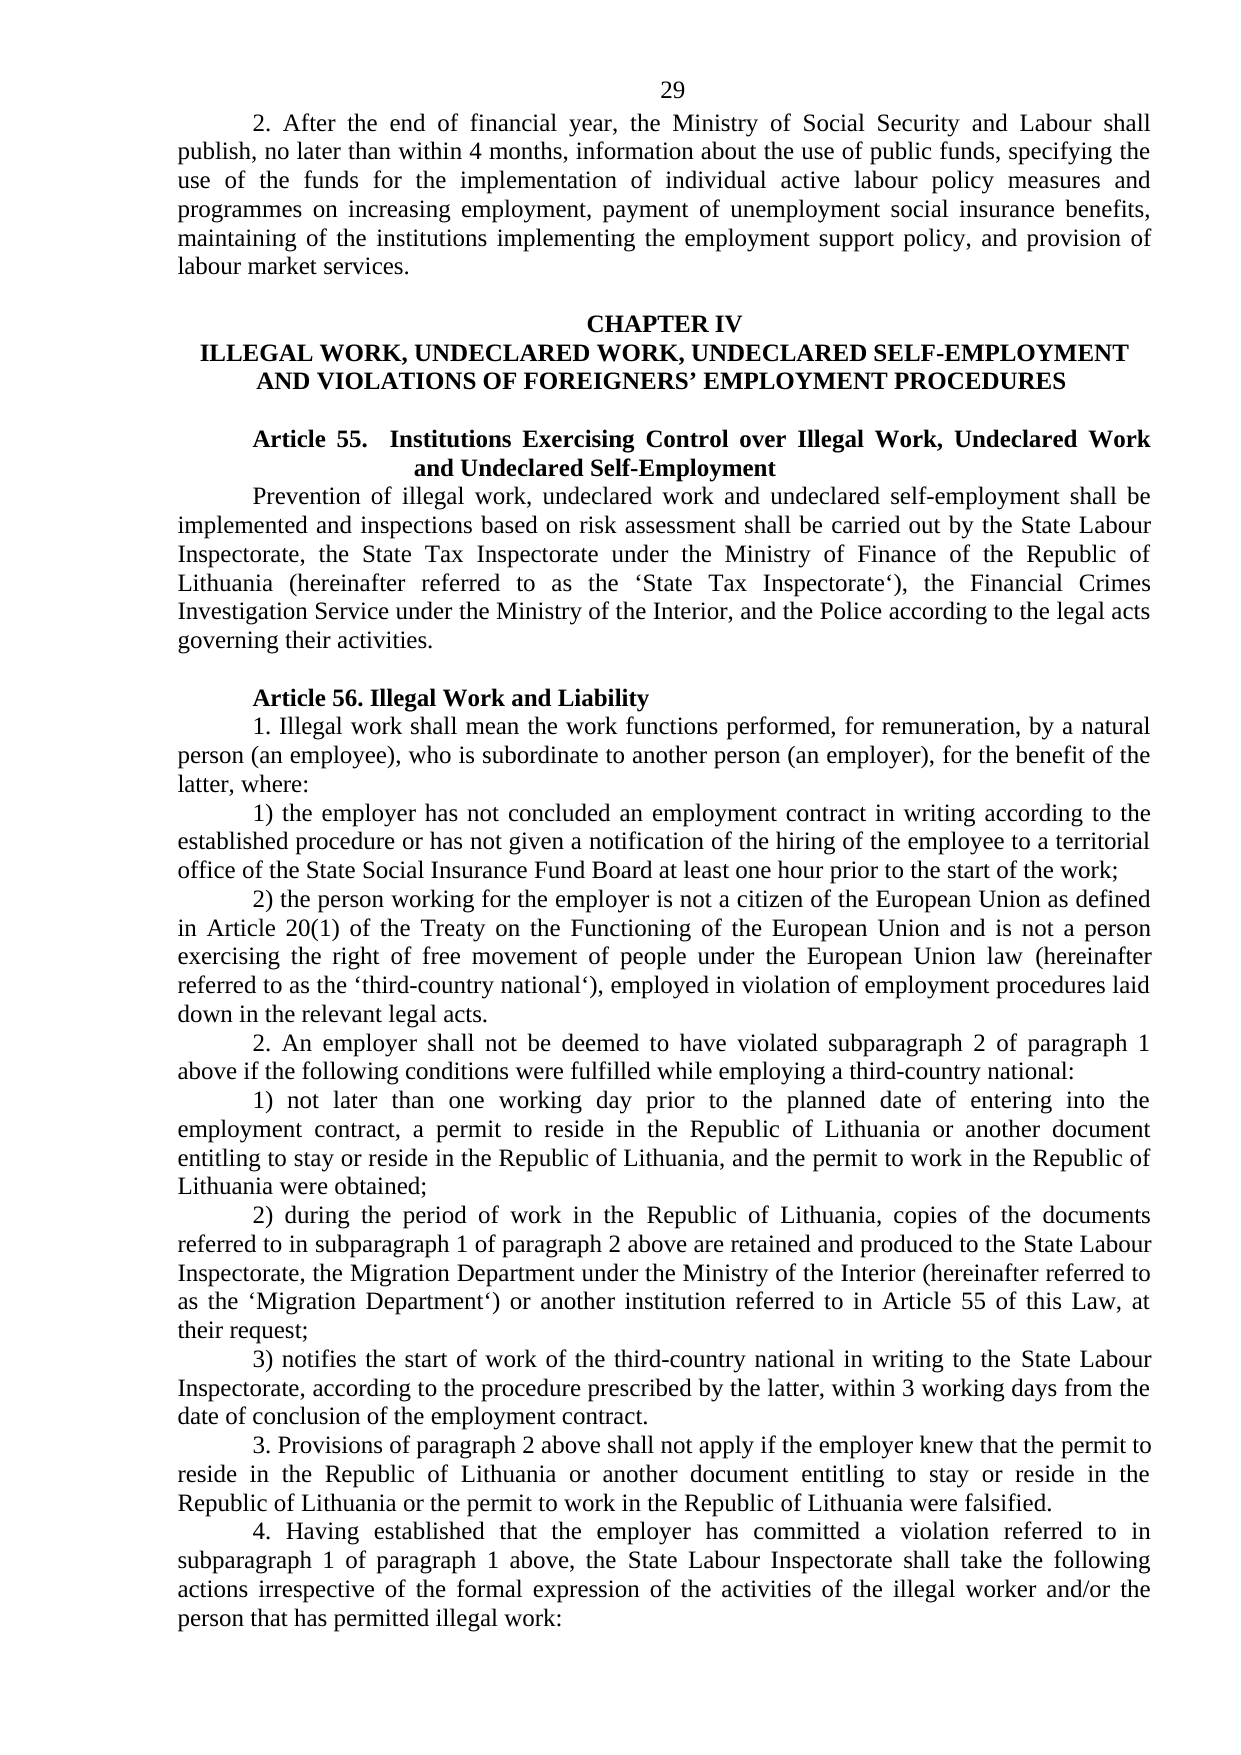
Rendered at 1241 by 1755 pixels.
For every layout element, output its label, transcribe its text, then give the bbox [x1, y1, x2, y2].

text 3) notifies the start of work of the third-country national in writing to the State Labour Inspectorate, according to the procedure prescribed by the latter, within 3 working days from the date of conclusion of the employment contract. [177, 1344, 1152, 1430]
text Article 55. Institutions Exercising Control over Illegal Work, Undeclared Work and Undeclared Self-Employment [252, 424, 1152, 481]
text Prevention of illegal work, undeclared work and undeclared self-employment shall be implemented and inspections based on risk assessment shall be carried out by the State Labour Inspectorate, the State Tax Inspectorate under the Ministry of Finance of the Republic of Lithuania (hereinafter referred to as the ‘State Tax Inspectorate‘), the Financial Crimes Investigation Service under the Ministry of the Interior, and the Police according to the legal acts governing their activities. [177, 481, 1152, 654]
text CHAPTER IV [177, 309, 1152, 338]
text 2. An employer shall not be deemed to have violated subparagraph 2 of paragraph 1 above if the following conditions were fulfilled while employing a third-country national: [177, 1028, 1152, 1085]
text ILLEGAL WORK, UNDECLARED WORK, UNDECLARED SELF-EMPLOYMENT AND VIOLATIONS OF FOREIGNERS’ EMPLOYMENT PROCEDURES [177, 338, 1152, 395]
text 1. Illegal work shall mean the work functions performed, for remuneration, by a natural person (an employee), who is subordinate to another person (an employer), for the benefit of the latter, where: [177, 711, 1152, 798]
text 4. Having established that the employer has committed a violation referred to in subparagraph 1 of paragraph 1 above, the State Labour Inspectorate shall take the following actions irrespective of the formal expression of the activities of the illegal worker and/or the person that has permitted illegal work: [177, 1516, 1152, 1631]
text 1) not later than one working day prior to the planned date of entering into the employment contract, a permit to reside in the Republic of Lithuania or another document entitling to stay or reside in the Republic of Lithuania, and the permit to work in the Republic of Lithuania were obtained; [177, 1085, 1152, 1200]
text 2. After the end of financial year, the Ministry of Social Security and Labour shall publish, no later than within 4 months, information about the use of public funds, specifying the use of the funds for the implementation of individual active labour policy measures and programmes on increasing employment, payment of unemployment social insurance benefits, maintaining of the institutions implementing the employment support policy, and provision of labour market services. [177, 108, 1152, 280]
text 1) the employer has not concluded an employment contract in writing according to the established procedure or has not given a notification of the hiring of the employee to a territorial office of the State Social Insurance Fund Board at least one hour prior to the start of the work; [177, 798, 1152, 884]
text 2) during the period of work in the Republic of Lithuania, copies of the documents referred to in subparagraph 1 of paragraph 2 above are retained and produced to the State Labour Inspectorate, the Migration Department under the Ministry of the Interior (hereinafter referred to as the ‘Migration Department‘) or another institution referred to in Article 55 of this Law, at their request; [177, 1200, 1152, 1344]
text Article 56. Illegal Work and Liability [177, 683, 1152, 711]
text 2) the person working for the employer is not a citizen of the European Union as defined in Article 20(1) of the Treaty on the Functioning of the European Union and is not a person exercising the right of free movement of people under the European Union law (hereinafter referred to as the ‘third-country national‘), employed in violation of employment procedures laid down in the relevant legal acts. [177, 884, 1152, 1028]
text 3. Provisions of paragraph 2 above shall not apply if the employer knew that the permit to reside in the Republic of Lithuania or another document entitling to stay or reside in the Republic of Lithuania or the permit to work in the Republic of Lithuania were falsified. [177, 1430, 1152, 1516]
